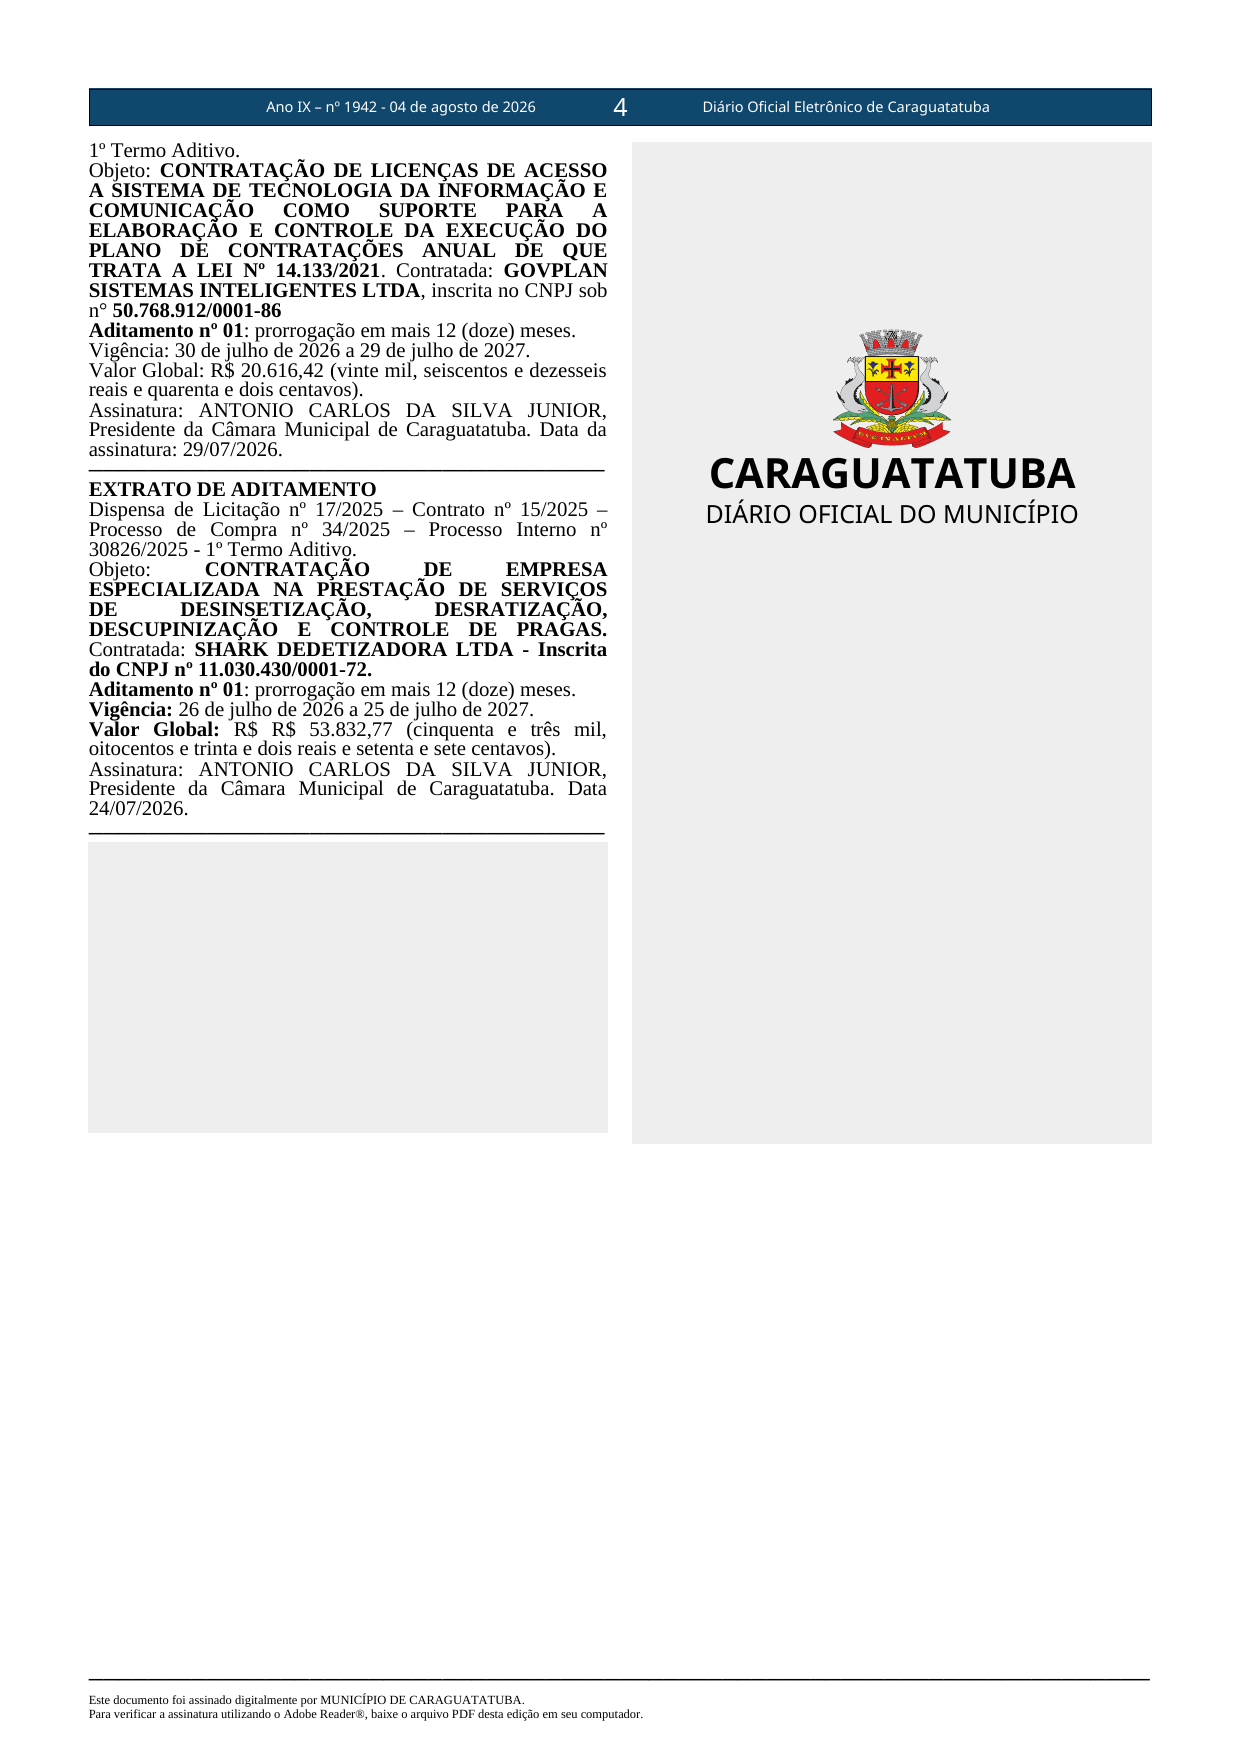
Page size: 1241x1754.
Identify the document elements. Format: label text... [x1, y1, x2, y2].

text Objeto: CONTRATAÇÃO DE LICENÇAS DE ACESSO A SISTEMA DE TECNOLOGIA DA INFORMAÇÃO E COMUNICAÇÃO COMO SUPORTE PARA A ELABORAÇÃO E CONTROLE DA EXECUÇÃO DO PLANO DE CONTRATAÇÕES ANUAL DE QUE TRATA A LEI Nº 14.133/2021. Contratada: GOVPLAN SISTEMAS INTELIGENTES LTDA, inscrita no CNPJ sob n° 50.768.912/0001-86 [88, 162, 608, 322]
text Vigência: 30 de julho de 2026 a 29 de julho de 2027. [88, 341, 608, 361]
text Aditamento nº 01: prorrogação em mais 12 (doze) meses. [88, 322, 608, 341]
text 1º Termo Aditivo. [88, 142, 608, 162]
text Aditamento nº 01: prorrogação em mais 12 (doze) meses. [88, 681, 608, 701]
text EXTRATO DE ADITAMENTO [88, 481, 608, 501]
text Valor Global: R$ 20.616,42 (vinte mil, seiscentos e dezesseis reais e quarenta e dois centavos). [88, 361, 608, 401]
text CARAGUATATUBA [632, 448, 1152, 499]
text Objeto: CONTRATAÇÃO DE EMPRESA ESPECIALIZADA NA PRESTAÇÃO DE SERVIÇOS DE DESINSETIZAÇÃO, DESRATIZAÇÃO, DESCUPINIZAÇÃO E CONTROLE DE PRAGAS. Contratada: SHARK DEDETIZADORA LTDA - Inscrita do CNPJ nº 11.030.430/0001-72. [88, 561, 608, 681]
text Dispensa de Licitação nº 17/2025 – Contrato nº 15/2025 – Processo de Compra nº 34/2025 – Processo Interno nº 30826/2025 - 1º Termo Aditivo. [88, 501, 608, 561]
text Assinatura: ANTONIO CARLOS DA SILVA JUNIOR, Presidente da Câmara Municipal de Caraguatatuba. Data da assinatura: 29/07/2026. [88, 401, 608, 461]
text ─────────────────────────────────── [88, 461, 608, 481]
text ─────────────────────────────────── [88, 820, 608, 842]
text Vigência: 26 de julho de 2026 a 25 de julho de 2027. [88, 701, 608, 721]
text Valor Global: R$ R$ 53.832,77 (cinquenta e três mil, oitocentos e trinta e dois reais e setenta e sete centavos). [88, 721, 608, 760]
text DIÁRIO OFICIAL DO MUNICÍPIO [632, 499, 1152, 529]
text Assinatura: ANTONIO CARLOS DA SILVA JUNIOR, Presidente da Câmara Municipal de Caraguatatuba. Data 24/07/2026. [88, 760, 608, 820]
